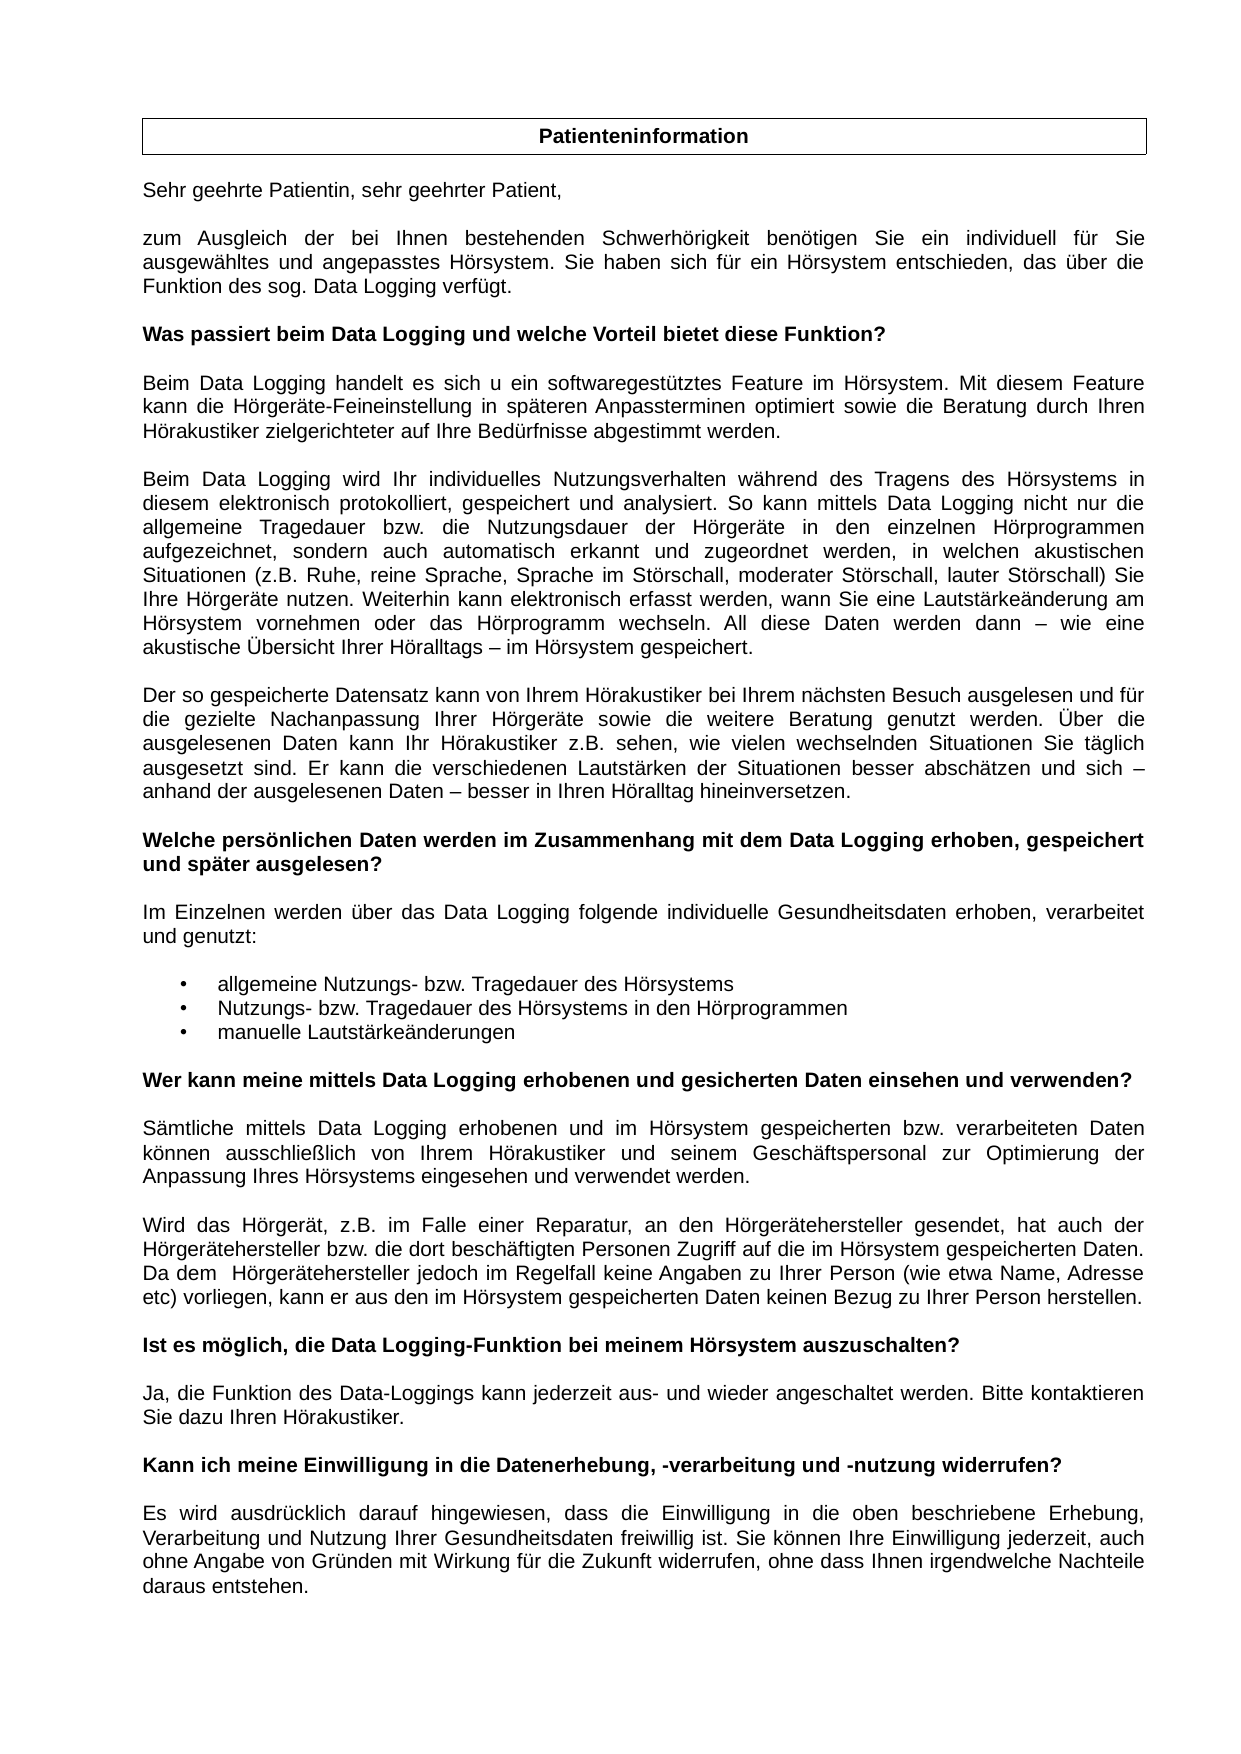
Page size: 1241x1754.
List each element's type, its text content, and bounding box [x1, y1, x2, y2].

text Es wird ausdrücklich darauf hingewiesen, dass die Einwilligung in die oben beschriebene Erhebung, Verarbeitung und Nutzung Ihrer Gesundheitsdaten freiwillig ist. Sie können Ihre Einwilligung jederzeit, auch ohne Angabe von Gründen mit Wirkung für die Zukunft widerrufen, ohne dass Ihnen irgendwelche Nachteile daraus entstehen. [142, 1501, 1146, 1598]
text Der so gespeicherte Datensatz kann von Ihrem Hörakustiker bei Ihrem nächsten Besuch ausgelesen und für die gezielte Nachanpassung Ihrer Hörgeräte sowie die weitere Beratung genutzt werden. Über die ausgelesenen Daten kann Ihr Hörakustiker z.B. sehen, wie vielen wechselnden Situationen Sie täglich ausgesetzt sind. Er kann die verschiedenen Lautstärken der Situationen besser abschätzen und sich – anhand der ausgelesenen Daten – besser in Ihren Höralltag hineinversetzen. [142, 683, 1146, 803]
text Wer kann meine mittels Data Logging erhobenen und gesicherten Daten einsehen und verwenden? [142, 1068, 1146, 1092]
list allgemeine Nutzungs- bzw. Tragedauer des Hörsystems [180, 972, 1146, 996]
text Sämtliche mittels Data Logging erhobenen und im Hörsystem gespeicherten bzw. verarbeiteten Daten können ausschließlich von Ihrem Hörakustiker und seinem Geschäftspersonal zur Optimierung der Anpassung Ihres Hörsystems eingesehen und verwendet werden. [142, 1116, 1146, 1188]
text zum Ausgleich der bei Ihnen bestehenden Schwerhörigkeit benötigen Sie ein individuell für Sie ausgewähltes und angepasstes Hörsystem. Sie haben sich für ein Hörsystem entschieden, das über die Funktion des sog. Data Logging verfügt. [142, 226, 1146, 298]
text Wird das Hörgerät, z.B. im Falle einer Reparatur, an den Hörgerätehersteller gesendet, hat auch der Hörgerätehersteller bzw. die dort beschäftigten Personen Zugriff auf die im Hörsystem gespeicherten Daten. Da dem Hörgerätehersteller jedoch im Regelfall keine Angaben zu Ihrer Person (wie etwa Name, Adresse etc) vorliegen, kann er aus den im Hörsystem gespeicherten Daten keinen Bezug zu Ihrer Person herstellen. [142, 1213, 1146, 1309]
list manuelle Lautstärkeänderungen [180, 1020, 1146, 1044]
text Sehr geehrte Patientin, sehr geehrter Patient, [142, 178, 1146, 202]
text Ist es möglich, die Data Logging-Funktion bei meinem Hörsystem auszuschalten? [142, 1333, 1146, 1357]
table_header Patienteninformation [143, 119, 1146, 154]
text Im Einzelnen werden über das Data Logging folgende individuelle Gesundheitsdaten erhoben, verarbeitet und genutzt: [142, 900, 1146, 948]
text Ja, die Funktion des Data-Loggings kann jederzeit aus- und wieder angeschaltet werden. Bitte kontaktieren Sie dazu Ihren Hörakustiker. [142, 1381, 1146, 1429]
text Was passiert beim Data Logging und welche Vorteil bietet diese Funktion? [142, 322, 1146, 346]
text Beim Data Logging handelt es sich u ein softwaregestütztes Feature im Hörsystem. Mit diesem Feature kann die Hörgeräte-Feineinstellung in späteren Anpassterminen optimiert sowie die Beratung durch Ihren Hörakustiker zielgerichteter auf Ihre Bedürfnisse abgestimmt werden. [142, 370, 1146, 443]
text Welche persönlichen Daten werden im Zusammenhang mit dem Data Logging erhoben, gespeichert und später ausgelesen? [142, 828, 1146, 876]
text Beim Data Logging wird Ihr individuelles Nutzungsverhalten während des Tragens des Hörsystems in diesem elektronisch protokolliert, gespeichert und analysiert. So kann mittels Data Logging nicht nur die allgemeine Tragedauer bzw. die Nutzungsdauer der Hörgeräte in den einzelnen Hörprogrammen aufgezeichnet, sondern auch automatisch erkannt und zugeordnet werden, in welchen akustischen Situationen (z.B. Ruhe, reine Sprache, Sprache im Störschall, moderater Störschall, lauter Störschall) Sie Ihre Hörgeräte nutzen. Weiterhin kann elektronisch erfasst werden, wann Sie eine Lautstärkeänderung am Hörsystem vornehmen oder das Hörprogramm wechseln. All diese Daten werden dann – wie eine akustische Übersicht Ihrer Höralltags – im Hörsystem gespeichert. [142, 467, 1146, 659]
text Kann ich meine Einwilligung in die Datenerhebung, -verarbeitung und -nutzung widerrufen? [142, 1453, 1146, 1477]
list Nutzungs- bzw. Tragedauer des Hörsystems in den Hörprogrammen [180, 996, 1146, 1020]
